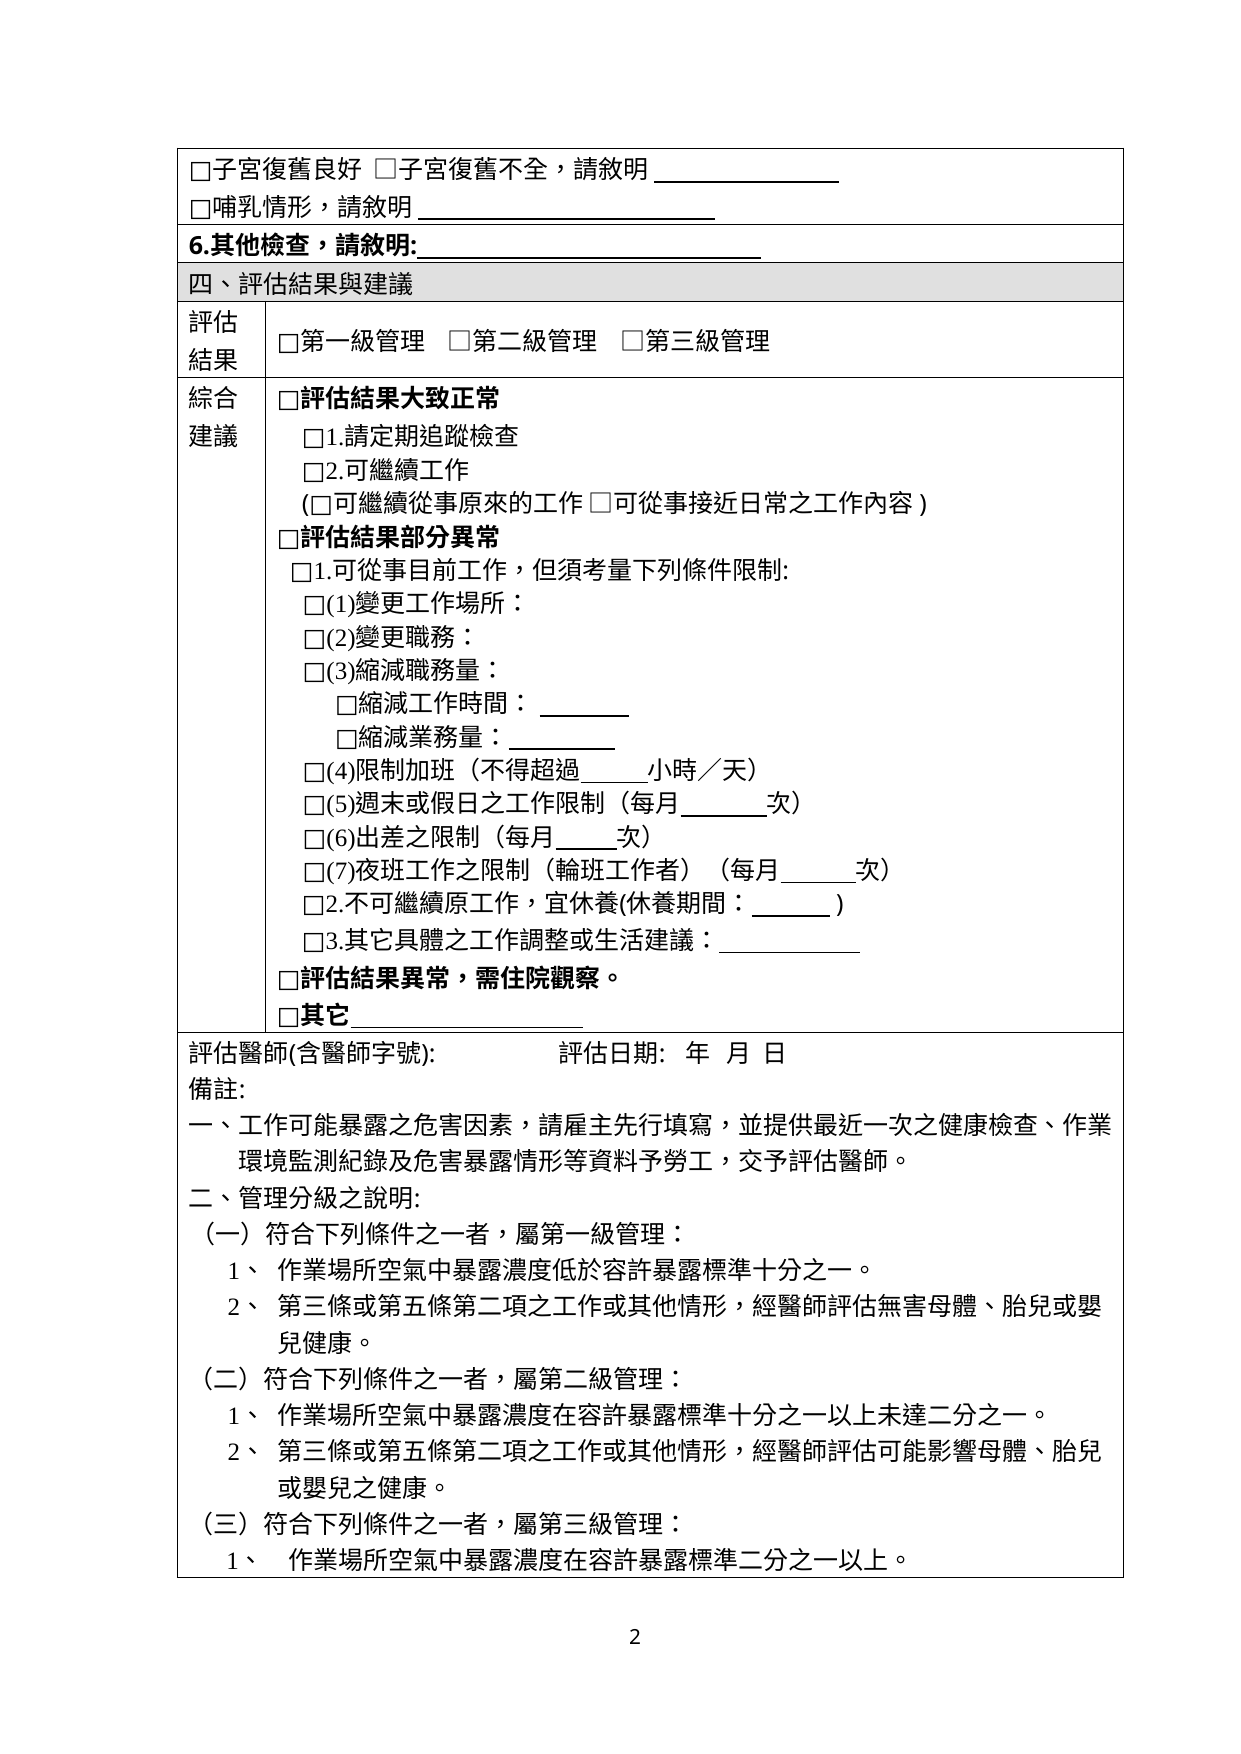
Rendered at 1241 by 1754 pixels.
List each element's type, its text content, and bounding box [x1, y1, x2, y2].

table_cell 評估結果 [178, 302, 265, 377]
table_cell 6.其他檢查，請敘明: [178, 225, 1123, 262]
table_cell 四、評估結果與建議 [178, 263, 1123, 301]
table_cell 評估醫師(含醫師字號): 評估日期: 年 月 日 備註: 一、工作可能暴露之危害因素，請雇主先行填寫，並提供最近一次之健康檢查、作業環境監測紀錄及危害暴露情形等資料予勞工，交予評估醫師。 二、管理分級之說明: （一）符合下列條件之一者，屬第一級管理： 作業場所空氣中暴露濃度低於容許暴露標準十分之一。 第三條或第五條第二項之工作或其他情形，經醫師評估無害母體、胎兒或嬰兒健康。 （二）符合下列條件之一者，屬第二級管理： 作業場所空氣中暴露濃度在容許暴露標準十分之一以上未達二分之一。 第三條或第五條第二項之工作或其他情形，經醫師評估可能影響母體、胎兒或嬰兒之健康。 （三）符合下列條件之一者，屬第三級管理： 作業場所空氣中暴露濃度在容許暴露標準二分之一以上。 第三條或第五條第二項之工作或其他情形，經醫師評估有危害母體、胎兒或嬰兒健康。 [178, 1033, 1123, 1577]
table_cell 綜合建議 [178, 378, 265, 1032]
table_cell □子宮復舊良好 □子宮復舊不全，請敘明 □哺乳情形，請敘明 [178, 149, 1123, 224]
table_cell □評估結果大致正常 □1.請定期追蹤檢查 □2.可繼續工作 (□可繼續從事原來的工作 □可從事接近日常之工作內容 ) □評估結果部分異常 □1.可從事目前工作，但須考量下列條件限制: □(1)變更工作場所： □(2)變更職務： □(3)縮減職務量： □縮減工作時間： □縮減業務量： □(4)限制加班（不得超過 小時／天） □(5)週末或假日之工作限制（每月 次） □(6)出差之限制（每月 次） □(7)夜班工作之限制（輪班工作者）（每月 次） □2.不可繼續原工作，宜休養(休養期間： ) □3.其它具體之工作調整或生活建議： □評估結果異常，需住院觀察。 □其它 [266, 378, 1123, 1032]
table_cell □第一級管理 □第二級管理 □第三級管理 [266, 302, 1123, 377]
